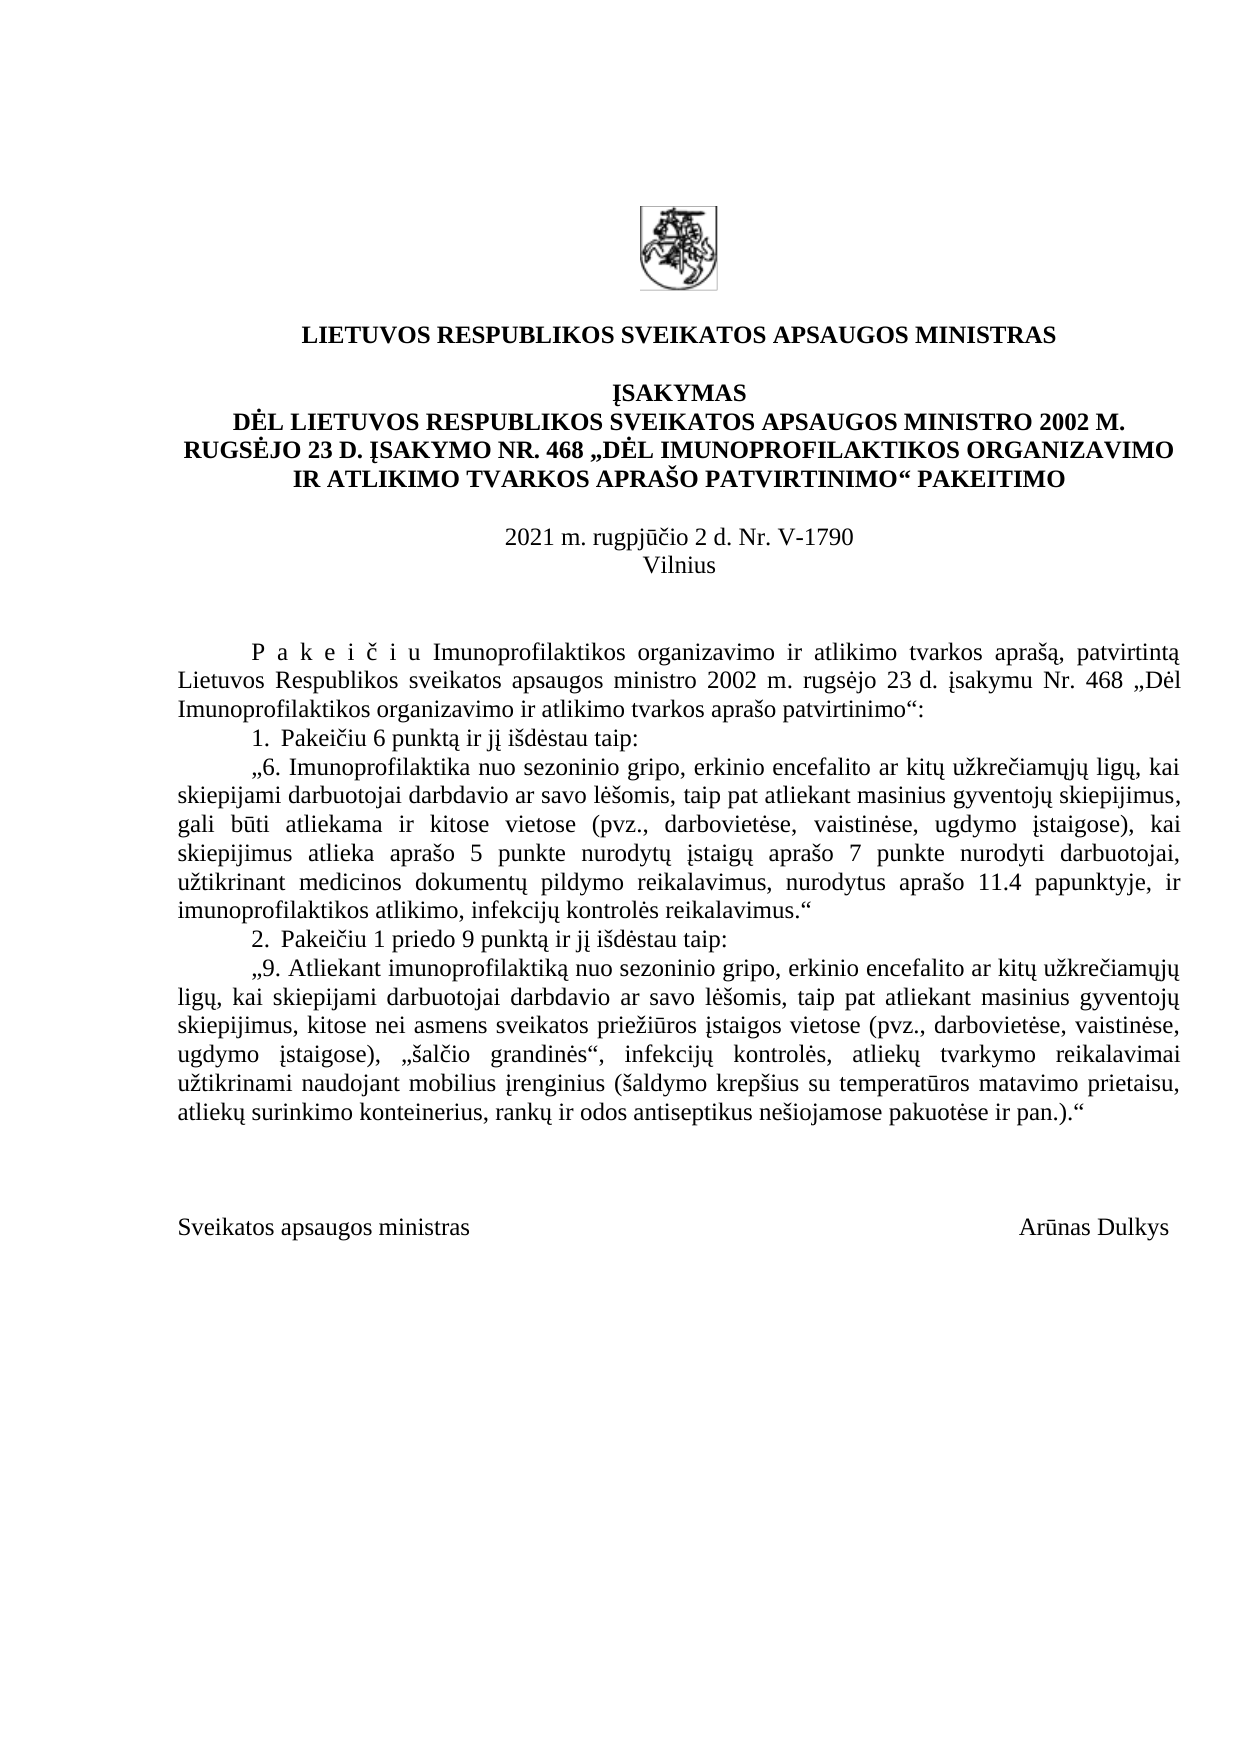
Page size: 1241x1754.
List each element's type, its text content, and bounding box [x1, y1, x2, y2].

text „6. Imunoprofilaktika nuo sezoninio gripo, erkinio encefalito ar kitų užkrečiamųjų ligų, kai skiepijami darbuotojai darbdavio ar savo lėšomis, taip pat atliekant masinius gyventojų skiepijimus, gali būti atliekama ir kitose vietose (pvz., darbovietėse, vaistinėse, ugdymo įstaigose), kai skiepijimus atlieka aprašo 5 punkte nurodytų įstaigų aprašo 7 punkte nurodyti darbuotojai, užtikrinant medicinos dokumentų pildymo reikalavimus, nurodytus aprašo 11.4 papunktyje, ir imunoprofilaktikos atlikimo, infekcijų kontrolės reikalavimus.“ [177, 752, 1181, 924]
text LIETUVOS RESPUBLIKOS SVEIKATOS APSAUGOS MINISTRAS [177, 321, 1181, 349]
text 2021 m. rugpjūčio 2 d. Nr. V-1790 [177, 522, 1181, 551]
text ĮSAKYMAS [177, 378, 1181, 407]
text Vilnius [177, 551, 1181, 579]
text Sveikatos apsaugos ministras Arūnas Dulkys [177, 1212, 1181, 1241]
text P a k e i č i u Imunoprofilaktikos organizavimo ir atlikimo tvarkos aprašą, patvirtintą Lietuvos Respublikos sveikatos apsaugos ministro 2002 m. rugsėjo 23 d. įsakymu Nr. 468 „Dėl Imunoprofilaktikos organizavimo ir atlikimo tvarkos aprašo patvirtinimo“: [177, 637, 1181, 723]
text 1. Pakeičiu 6 punktą ir jį išdėstau taip: [177, 723, 1181, 752]
text DĖL LIETUVOS RESPUBLIKOS SVEIKATOS APSAUGOS MINISTRO 2002 M. RUGSĖJO 23 D. ĮSAKYMO NR. 468 „DĖL IMUNOPROFILAKTIKOS ORGANIZAVIMO IR ATLIKIMO TVARKOS APRAŠO PATVIRTINIMO“ PAKEITIMO [177, 407, 1181, 493]
text 2. Pakeičiu 1 priedo 9 punktą ir jį išdėstau taip: [177, 924, 1181, 953]
text „9. Atliekant imunoprofilaktiką nuo sezoninio gripo, erkinio encefalito ar kitų užkrečiamųjų ligų, kai skiepijami darbuotojai darbdavio ar savo lėšomis, taip pat atliekant masinius gyventojų skiepijimus, kitose nei asmens sveikatos priežiūros įstaigos vietose (pvz., darbovietėse, vaistinėse, ugdymo įstaigose), „šalčio grandinės“, infekcijų kontrolės, atliekų tvarkymo reikalavimai užtikrinami naudojant mobilius įrenginius (šaldymo krepšius su temperatūros matavimo prietaisu, atliekų surinkimo konteinerius, rankų ir odos antiseptikus nešiojamose pakuotėse ir pan.).“ [177, 953, 1181, 1126]
